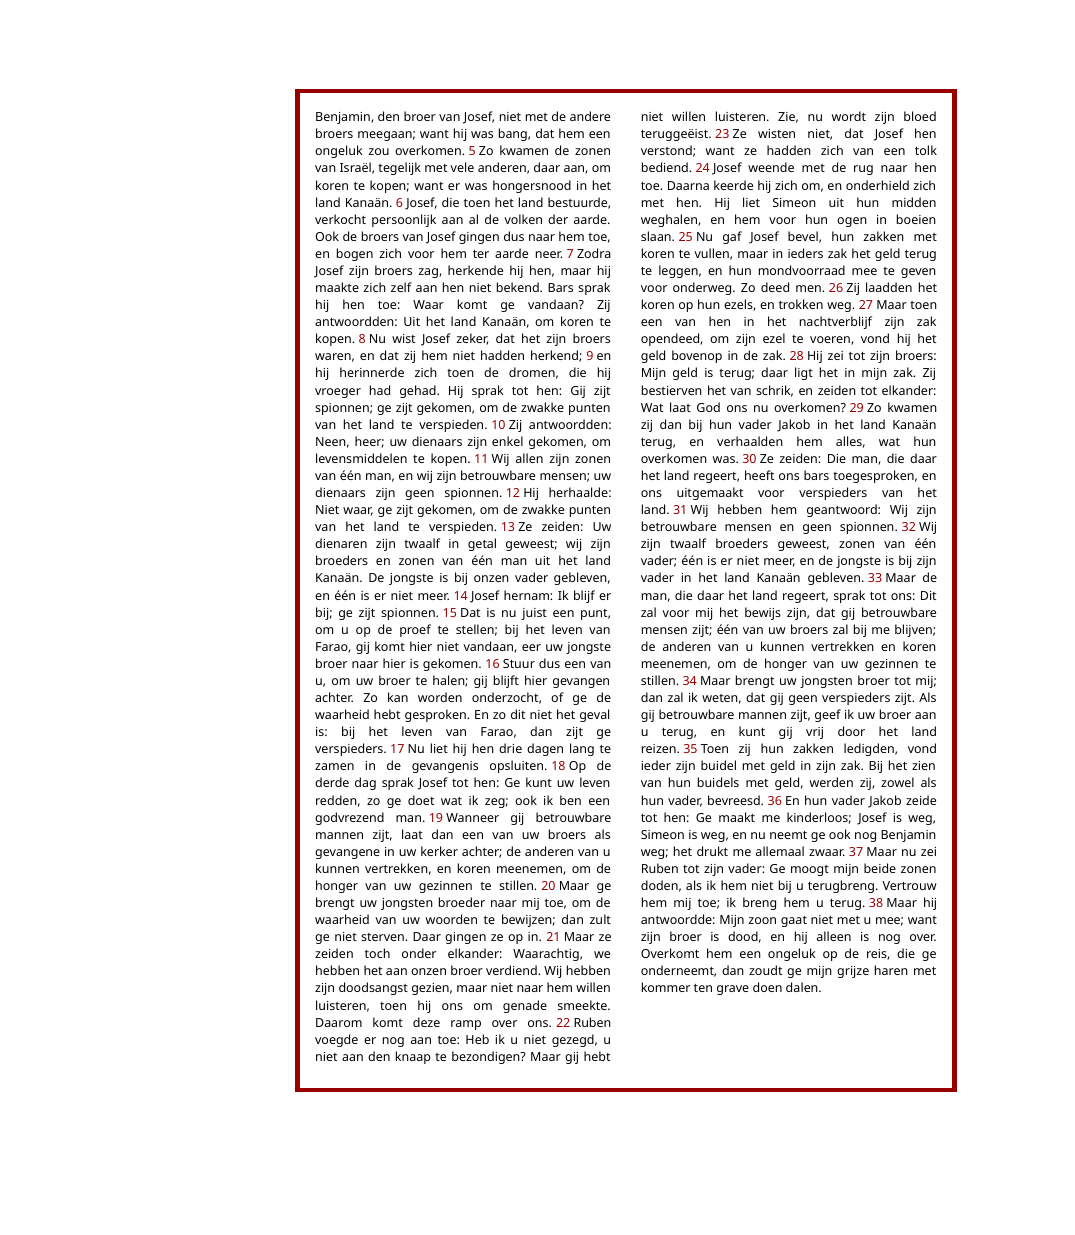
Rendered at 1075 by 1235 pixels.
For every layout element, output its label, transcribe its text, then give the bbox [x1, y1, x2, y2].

text Benjamin, den broer van Josef, niet met de andere broers meegaan; want hij was bang, dat hem een ongeluk zou overkomen. 5 Zo kwamen de zonen van Israël, tegelijk met vele anderen, daar aan, om koren te kopen; want er was hongersnood in het land Kanaän. 6 Josef, die toen het land bestuurde, verkocht persoonlijk aan al de volken der aarde. Ook de broers van Josef gingen dus naar hem toe, en bogen zich voor hem ter aarde neer. 7 Zodra Josef zijn broers zag, herkende hij hen, maar hij maakte zich zelf aan hen niet bekend. Bars sprak hij hen toe: Waar komt ge vandaan? Zij antwoordden: Uit het land Kanaän, om koren te kopen. 8 Nu wist Josef zeker, dat het zijn broers waren, en dat zij hem niet hadden herkend; 9 en hij herinnerde zich toen de dromen, die hij vroeger had gehad. Hij sprak tot hen: Gij zijt spionnen; ge zijt gekomen, om de zwakke punten van het land te verspieden. 10 Zij antwoordden: Neen, heer; uw dienaars zijn enkel gekomen, om levensmiddelen te kopen. 11 Wij allen zijn zonen van één man, en wij zijn betrouwbare mensen; uw dienaars zijn geen spionnen. 12 Hij herhaalde: Niet waar, ge zijt gekomen, om de zwakke punten van het land te verspieden. 13 Ze zeiden: Uw dienaren zijn twaalf in getal geweest; wij zijn broeders en zonen van één man uit het land Kanaän. De jongste is bij onzen vader gebleven, en één is er niet meer. 14 Josef hernam: Ik blijf er bij; ge zijt spionnen. 15 Dat is nu juist een punt, om u op de proef te stellen; bij het leven van Farao, gij komt hier niet vandaan, eer uw jongste broer naar hier is gekomen. 16 Stuur dus een van u, om uw broer te halen; gij blijft hier gevangen achter. Zo kan worden onderzocht, of ge de waarheid hebt gesproken. En zo dit niet het geval is: bij het leven van Farao, dan zijt ge verspieders. 17 Nu liet hij hen drie dagen lang te zamen in de gevangenis opsluiten. 18 Op de derde dag sprak Josef tot hen: Ge kunt uw leven redden, zo ge doet wat ik zeg; ook ik ben een godvrezend man. 19 Wanneer gij betrouwbare mannen zijt, laat dan een van uw broers als gevangene in uw kerker achter; de anderen van u kunnen vertrekken, en koren meenemen, om de honger van uw gezinnen te stillen. 20 Maar ge brengt uw jongsten broeder naar mij toe, om de waarheid van uw woorden te bewijzen; dan zult ge niet sterven. Daar gingen ze op in. 21 Maar ze zeiden toch onder elkander: Waarachtig, we hebben het aan onzen broer verdiend. Wij hebben zijn doodsangst gezien, maar niet naar hem willen luisteren, toen hij ons om genade smeekte. Daarom komt deze ramp over ons. 22 Ruben voegde er nog aan toe: Heb ik u niet gezegd, u niet aan den knaap te bezondigen? Maar gij hebt [315, 108, 611, 1065]
text niet willen luisteren. Zie, nu wordt zijn bloed teruggeëist. 23 Ze wisten niet, dat Josef hen verstond; want ze hadden zich van een tolk bediend. 24 Josef weende met de rug naar hen toe. Daarna keerde hij zich om, en onderhield zich met hen. Hij liet Simeon uit hun midden weghalen, en hem voor hun ogen in boeien slaan. 25 Nu gaf Josef bevel, hun zakken met koren te vullen, maar in ieders zak het geld terug te leggen, en hun mondvoorraad mee te geven voor onderweg. Zo deed men. 26 Zij laadden het koren op hun ezels, en trokken weg. 27 Maar toen een van hen in het nachtverblijf zijn zak opendeed, om zijn ezel te voeren, vond hij het geld bovenop in de zak. 28 Hij zei tot zijn broers: Mijn geld is terug; daar ligt het in mijn zak. Zij bestierven het van schrik, en zeiden tot elkander: Wat laat God ons nu overkomen? 29 Zo kwamen zij dan bij hun vader Jakob in het land Kanaän terug, en verhaalden hem alles, wat hun overkomen was. 30 Ze zeiden: Die man, die daar het land regeert, heeft ons bars toegesproken, en ons uitgemaakt voor verspieders van het land. 31 Wij hebben hem geantwoord: Wij zijn betrouwbare mensen en geen spionnen. 32 Wij zijn twaalf broeders geweest, zonen van één vader; één is er niet meer, en de jongste is bij zijn vader in het land Kanaän gebleven. 33 Maar de man, die daar het land regeert, sprak tot ons: Dit zal voor mij het bewijs zijn, dat gij betrouwbare mensen zijt; één van uw broers zal bij me blijven; de anderen van u kunnen vertrekken en koren meenemen, om de honger van uw gezinnen te stillen. 34 Maar brengt uw jongsten broer tot mij; dan zal ik weten, dat gij geen verspieders zijt. Als gij betrouwbare mannen zijt, geef ik uw broer aan u terug, en kunt gij vrij door het land reizen. 35 Toen zij hun zakken ledigden, vond ieder zijn buidel met geld in zijn zak. Bij het zien van hun buidels met geld, werden zij, zowel als hun vader, bevreesd. 36 En hun vader Jakob zeide tot hen: Ge maakt me kinderloos; Josef is weg, Simeon is weg, en nu neemt ge ook nog Benjamin weg; het drukt me allemaal zwaar. 37 Maar nu zei Ruben tot zijn vader: Ge moogt mijn beide zonen doden, als ik hem niet bij u terugbreng. Vertrouw hem mij toe; ik breng hem u terug. 38 Maar hij antwoordde: Mijn zoon gaat niet met u mee; want zijn broer is dood, en hij alleen is nog over. Overkomt hem een ongeluk op de reis, die ge onderneemt, dan zoudt ge mijn grijze haren met kommer ten grave doen dalen. [641, 108, 937, 997]
